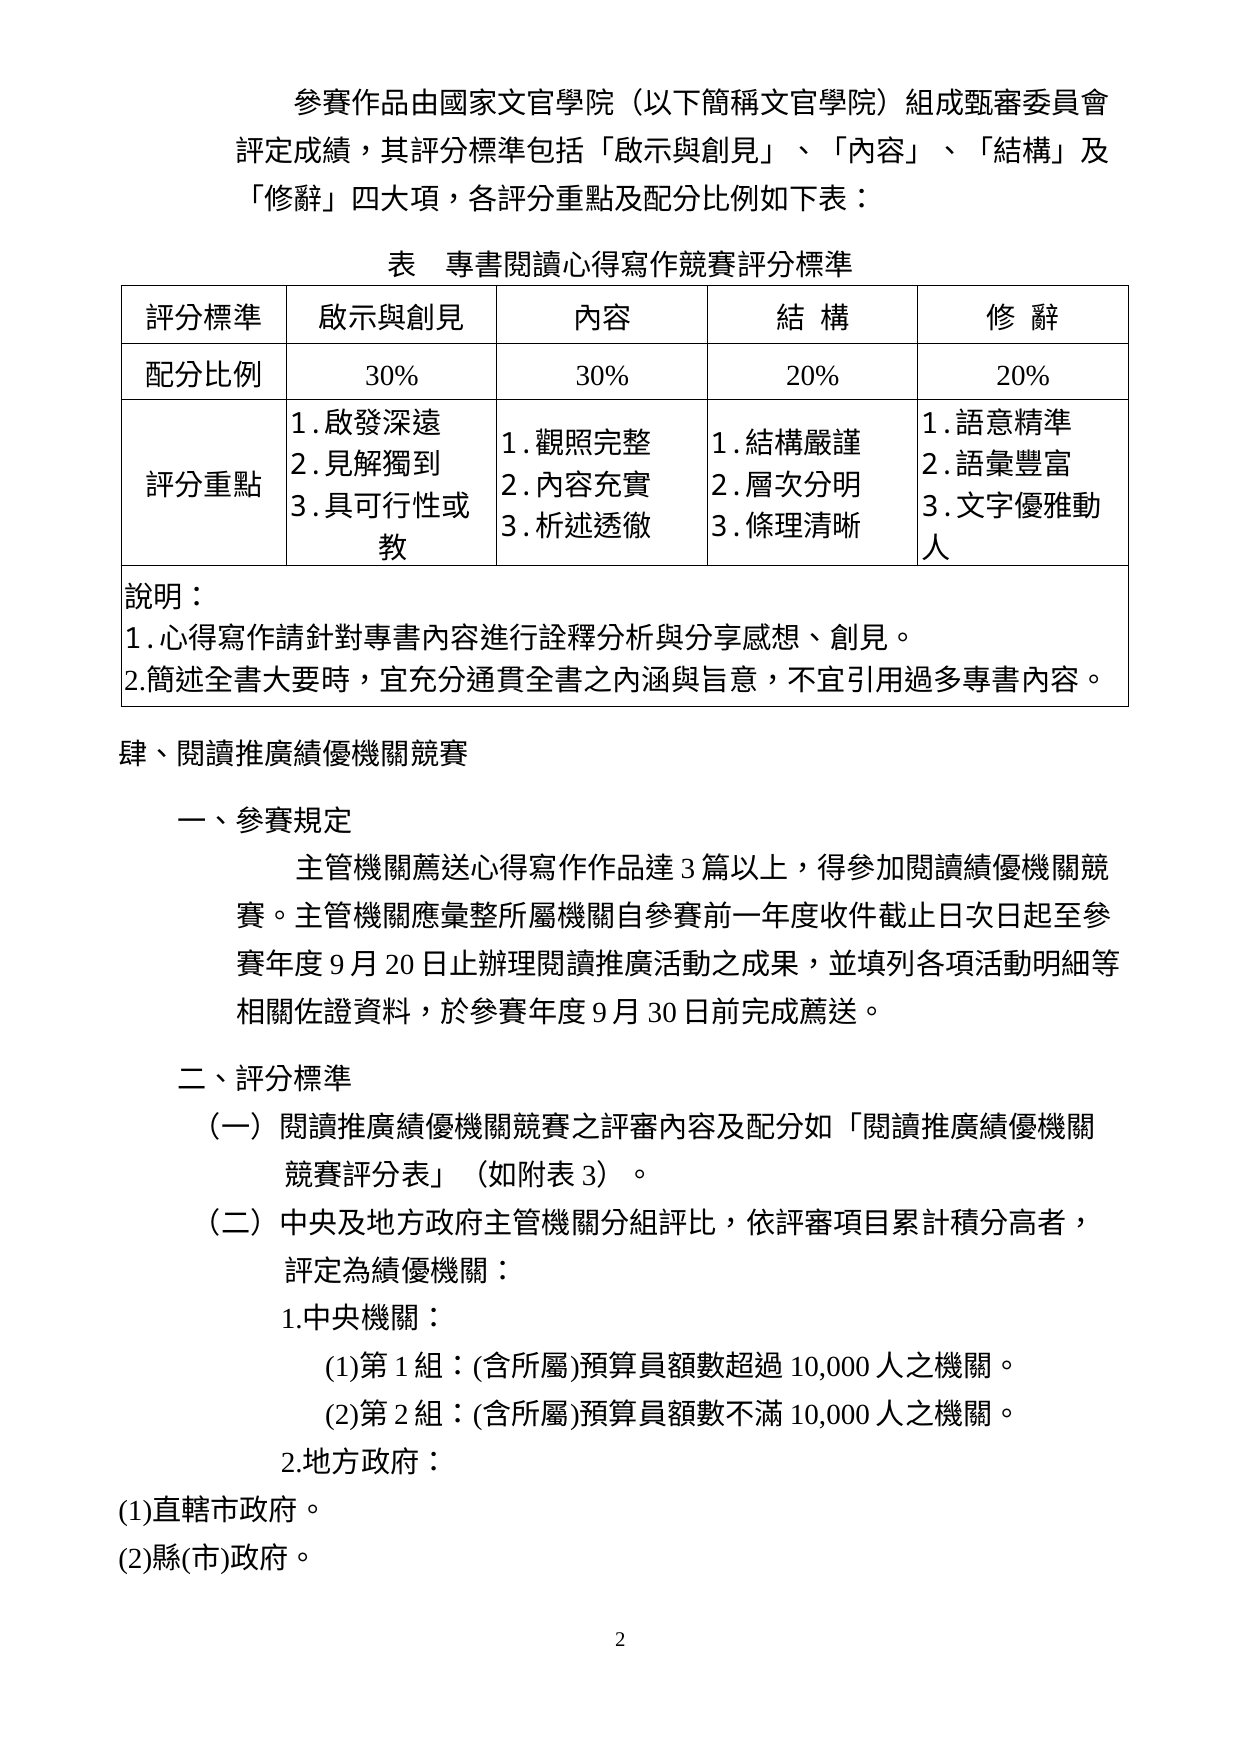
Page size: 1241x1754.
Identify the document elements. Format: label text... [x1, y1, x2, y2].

table_cell 30% [497, 344, 707, 399]
text （一）閱讀推廣績優機關競賽之評審內容及配分如「閱讀推廣績優機關競賽評分表」（如附表3）。 [192, 1099, 1122, 1195]
text 1.中央機關： [118, 1291, 1122, 1338]
table_header 評分標準 [122, 286, 286, 343]
text 肆、閱讀推廣績優機關競賽 [118, 726, 1122, 774]
text 參賽作品由國家文官學院（以下簡稱文官學院）組成甄審委員會評定成績，其評分標準包括「啟示與創見」、「內容」、「結構」及「修辭」四大項，各評分重點及配分比例如下表： [235, 75, 1122, 219]
table_cell 1.語意精準 2.語彙豐富 3.文字優雅動人 [918, 400, 1128, 565]
table_cell 1.啟發深遠 2.見解獨到 3.具可行性或教 化意義 [287, 400, 496, 565]
table_header 啟示與創見 [287, 286, 496, 343]
table_header 修 辭 [918, 286, 1128, 343]
table_cell 20% [918, 344, 1128, 399]
table_header 內容 [497, 286, 707, 343]
text 2.地方政府： [281, 1434, 1122, 1482]
table_cell 1.觀照完整 2.內容充實 3.析述透徹 [497, 400, 707, 565]
list 第2組：(含所屬)預算員額數不滿10,000人之機關。 [325, 1386, 1122, 1434]
text 一、參賽規定 [177, 793, 1122, 841]
table_cell 說明： 心得寫作請針對專書內容進行詮釋分析與分享感想、創見。 簡述全書大要時，宜充分通貫全書之內涵與旨意，不宜引用過多專書內容。 [122, 566, 1128, 706]
table_cell 1.結構嚴謹 2.層次分明 3.條理清晰 [708, 400, 917, 565]
list 直轄市政府。 [118, 1482, 1122, 1530]
list 第1組：(含所屬)預算員額數超過10,000人之機關。 [325, 1338, 1122, 1386]
text 二、評分標準 [177, 1051, 1122, 1099]
text （二）中央及地方政府主管機關分組評比，依評審項目累計積分高者，評定為績優機關： [192, 1195, 1122, 1291]
table_cell 30% [287, 344, 496, 399]
table_cell 配分比例 [122, 344, 286, 399]
table_header 結 構 [708, 286, 917, 343]
text 表 專書閱讀心得寫作競賽評分標準 [118, 237, 1122, 285]
table_cell 評分重點 [122, 400, 286, 565]
table_cell 20% [708, 344, 917, 399]
list 縣(市)政府。 [118, 1530, 1122, 1578]
text 主管機關薦送心得寫作作品達3篇以上，得參加閱讀績優機關競賽。主管機關應彙整所屬機關自參賽前一年度收件截止日次日起至參賽年度9月20日止辦理閱讀推廣活動之成果，並填列各項活動明細等相關佐證資料，於參賽年度9月30日前完成薦送。 [236, 841, 1122, 1032]
